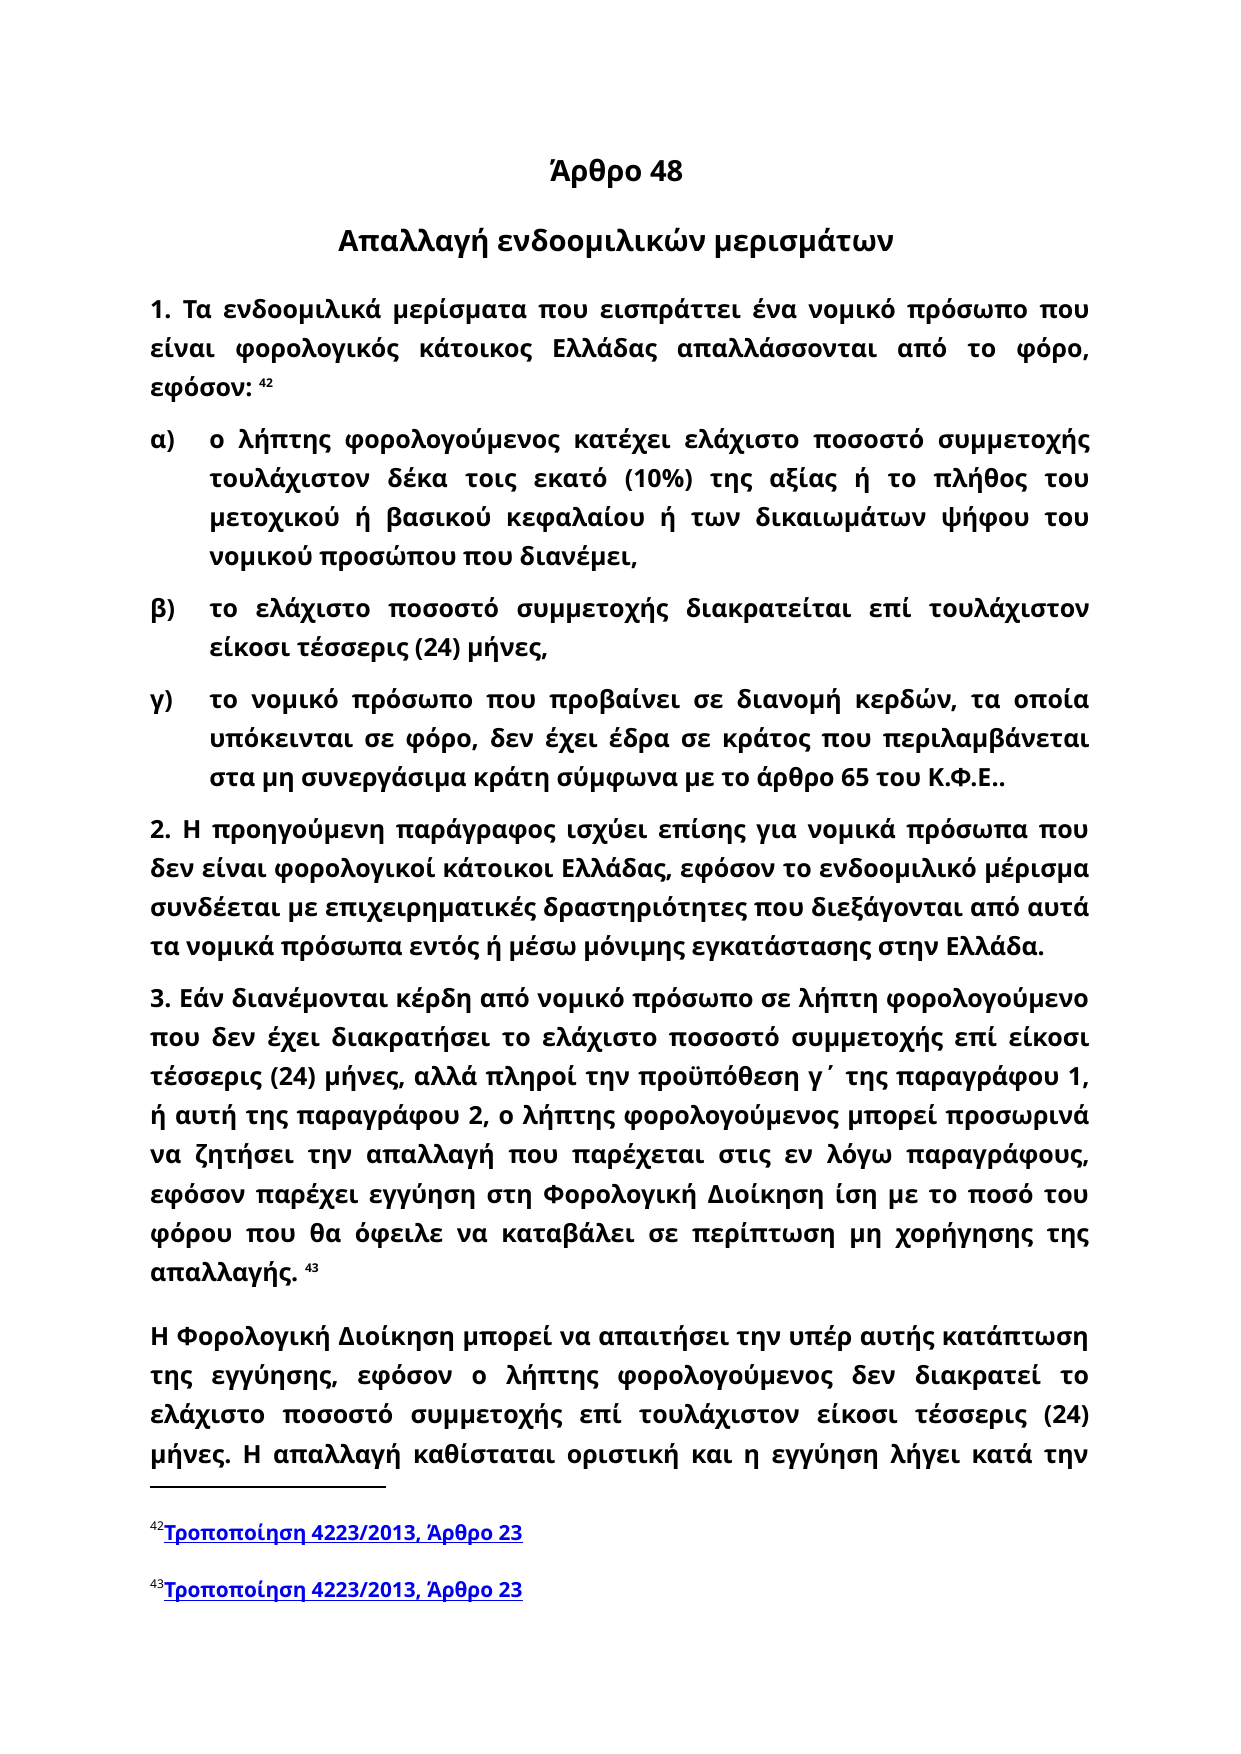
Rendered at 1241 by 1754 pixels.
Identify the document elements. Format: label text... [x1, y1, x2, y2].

text 2. Η προηγούμενη παράγραφος ισχύει επίσης για νομικά πρόσωπα που δεν είναι φορολογικοί κάτοικοι Ελλάδας, εφόσον το ενδοομιλικό μέρισμα συνδέεται με επιχειρηματικές δραστηριότητες που διεξάγονται από αυτά τα νομικά πρόσωπα εντός ή μέσω μόνιμης εγκατάστασης στην Ελλάδα. [150, 811, 1090, 963]
text 1. Τα ενδοομιλικά μερίσματα που εισπράττει ένα νομικό πρόσωπο που είναι φορολογικός κάτοικος Ελλάδας απαλλάσσονται από το φόρο, εφόσον: [150, 291, 1090, 404]
list γ) το νομικό πρόσωπο που προβαίνει σε διανομή κερδών, τα οποία υπόκεινται σε φόρο, δεν έχει έδρα σε κράτος που περιλαμβάνεται στα μη συνεργάσιμα κράτη σύμφωνα με το άρθρο 65 του Κ.Φ.Ε.. [150, 681, 1090, 794]
text 3. Εάν διανέμονται κέρδη από νομικό πρόσωπο σε λήπτη φορολογούμενο που δεν έχει διακρατήσει το ελάχιστο ποσοστό συμμετοχής επί είκοσι τέσσερις (24) μήνες, αλλά πληροί την προϋπόθεση γ΄ της παραγράφου 1, ή αυτή της παραγράφου 2, ο λήπτης φορολογούμενος μπορεί προσωρινά να ζητήσει την απαλλαγή που παρέχεται στις εν λόγω παραγράφους, εφόσον παρέχει εγγύηση στη Φορολογική Διοίκηση ίση με το ποσό του φόρου που θα όφειλε να καταβάλει σε περίπτωση μη χορήγησης της απαλλαγής. [150, 980, 1090, 1289]
text Τροποποίηση 4223/2013, Άρθρο 23 [150, 1576, 1090, 1604]
list β) το ελάχιστο ποσοστό συμμετοχής διακρατείται επί τουλάχιστον είκοσι τέσσερις (24) μήνες, [150, 590, 1090, 664]
subtitle Άρθρο 48 [150, 150, 1090, 190]
text Η Φορολογική Διοίκηση μπορεί να απαιτήσει την υπέρ αυτής κατάπτωση της εγγύησης, εφόσον ο λήπτης φορολογούμενος δεν διακρατεί το ελάχιστο ποσοστό συμμετοχής επί τουλάχιστον είκοσι τέσσερις (24) μήνες. Η απαλλαγή καθίσταται οριστική και η εγγύηση λήγει κατά την [150, 1319, 1090, 1470]
text Τροποποίηση 4223/2013, Άρθρο 23 [150, 1518, 1090, 1546]
list α) ο λήπτης φορολογούμενος κατέχει ελάχιστο ποσοστό συμμετοχής τουλάχιστον δέκα τοις εκατό (10%) της αξίας ή το πλήθος του μετοχικού ή βασικού κεφαλαίου ή των δικαιωμάτων ψήφου του νομικού προσώπου που διανέμει, [150, 421, 1090, 573]
subtitle Απαλλαγή ενδοομιλικών μερισμάτων [150, 221, 1090, 260]
